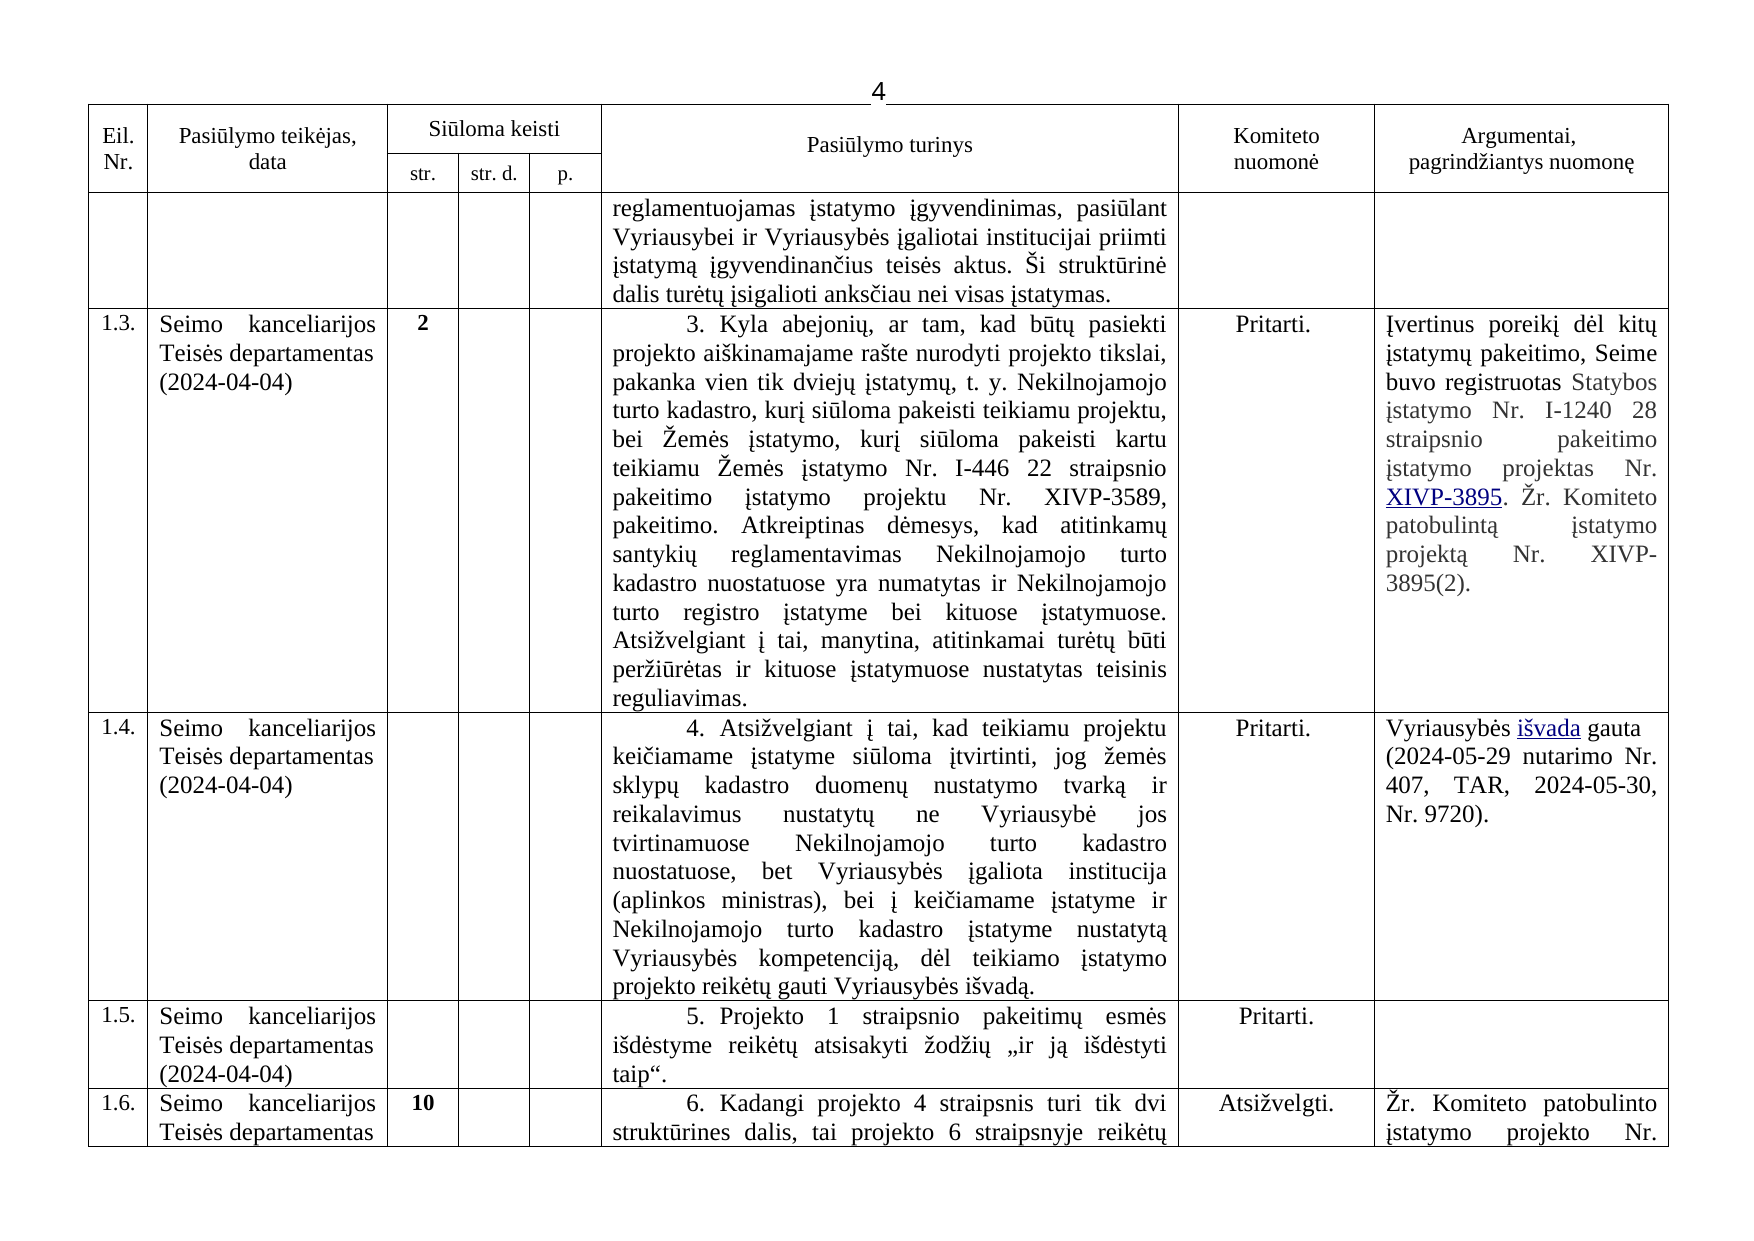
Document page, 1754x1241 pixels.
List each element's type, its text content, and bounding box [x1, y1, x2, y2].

table_cell 1.4. [89, 713, 147, 1000]
table_header Siūloma keisti [388, 105, 601, 153]
table_cell [459, 713, 529, 1000]
table_header Pasiūlymo teikėjas, data [148, 105, 387, 192]
table_cell [148, 193, 387, 308]
table_cell [388, 713, 458, 1000]
table_header Eil. Nr. [89, 105, 147, 192]
table_cell 3. Kyla abejonių, ar tam, kad būtų pasiekti projekto aiškinamajame rašte nurodyti projekto tikslai, pakanka vien tik dviejų įstatymų, t. y. Nekilnojamojo turto kadastro, kurį siūloma pakeisti teikiamu projektu, bei Žemės įstatymo, kurį siūloma pakeisti kartu teikiamu Žemės įstatymo Nr. I-446 22 straipsnio pakeitimo įstatymo projektu Nr. XIVP-3589, pakeitimo. Atkreiptinas dėmesys, kad atitinkamų santykių reglamentavimas Nekilnojamojo turto kadastro nuostatuose yra numatytas ir Nekilnojamojo turto registro įstatyme bei kituose įstatymuose. Atsižvelgiant į tai, manytina, atitinkamai turėtų būti peržiūrėtas ir kituose įstatymuose nustatytas teisinis reguliavimas. [602, 309, 1178, 712]
table_cell [530, 713, 601, 1000]
table_cell Seimo kanceliarijos Teisės departamentas (2024-04-04) [148, 713, 387, 1000]
table_cell [530, 1089, 601, 1146]
table_cell Įvertinus poreikį dėl kitų įstatymų pakeitimo, Seime buvo registruotas Statybos įstatymo Nr. I-1240 28 straipsnio pakeitimo įstatymo projektas Nr. XIVP-3895. Žr. Komiteto patobulintą įstatymo projektą Nr. XIVP-3895(2). [1375, 309, 1668, 712]
table_header Komiteto nuomonė [1179, 105, 1374, 192]
table_cell 4. Atsižvelgiant į tai, kad teikiamu projektu keičiamame įstatyme siūloma įtvirtinti, jog žemės sklypų kadastro duomenų nustatymo tvarką ir reikalavimus nustatytų ne Vyriausybė jos tvirtinamuose Nekilnojamojo turto kadastro nuostatuose, bet Vyriausybės įgaliota institucija (aplinkos ministras), bei į keičiamame įstatyme ir Nekilnojamojo turto kadastro įstatyme nustatytą Vyriausybės kompetenciją, dėl teikiamo įstatymo projekto reikėtų gauti Vyriausybės išvadą. [602, 713, 1178, 1000]
table_cell str. [388, 154, 458, 192]
table_cell Seimo kanceliarijos Teisės departamentas (2024-04-04) [148, 309, 387, 712]
table_cell Vyriausybės išvada gauta (2024-05-29 nutarimo Nr. 407, TAR, 2024-05-30, Nr. 9720). [1375, 713, 1668, 1000]
table_cell [1375, 193, 1668, 308]
table_cell [388, 1001, 458, 1087]
table_cell [459, 1001, 529, 1087]
table_cell 1.5. [89, 1001, 147, 1087]
table_cell str. d. [459, 154, 529, 192]
table_cell [89, 193, 147, 308]
table_header Pasiūlymo turinys [602, 105, 1178, 192]
table_cell [530, 1001, 601, 1087]
table_cell Atsižvelgti. [1179, 1089, 1374, 1146]
table_cell p. [530, 154, 601, 192]
table_cell 1.6. [89, 1089, 147, 1146]
table_cell reglamentuojamas įstatymo įgyvendinimas, pasiūlant Vyriausybei ir Vyriausybės įgaliotai institucijai priimti įstatymą įgyvendinančius teisės aktus. Ši struktūrinė dalis turėtų įsigalioti anksčiau nei visas įstatymas. [602, 193, 1178, 308]
table_header Argumentai, pagrindžiantys nuomonę [1375, 105, 1668, 192]
table_cell 5. Projekto 1 straipsnio pakeitimų esmės išdėstyme reikėtų atsisakyti žodžių „ir ją išdėstyti taip“. [602, 1001, 1178, 1087]
table_cell Seimo kanceliarijos Teisės departamentas (2024-04-04) [148, 1001, 387, 1087]
table_cell [1179, 193, 1374, 308]
table_cell 2 [388, 309, 458, 712]
table_cell [459, 193, 529, 308]
table_cell [459, 1089, 529, 1146]
table_cell [1375, 1001, 1668, 1087]
table_cell [459, 309, 529, 712]
table_cell 1.3. [89, 309, 147, 712]
table_cell [388, 193, 458, 308]
table_cell [530, 309, 601, 712]
table_cell 6. Kadangi projekto 4 straipsnis turi tik dvi struktūrines dalis, tai projekto 6 straipsnyje reikėtų [602, 1089, 1178, 1146]
table_cell [530, 193, 601, 308]
table_cell Pritarti. [1179, 1001, 1374, 1087]
table_cell Žr. Komiteto patobulinto įstatymo projekto Nr. [1375, 1089, 1668, 1146]
table_cell Seimo kanceliarijos Teisės departamentas [148, 1089, 387, 1146]
table_cell Pritarti. [1179, 309, 1374, 712]
table_cell 10 [388, 1089, 458, 1146]
table_cell Pritarti. [1179, 713, 1374, 1000]
